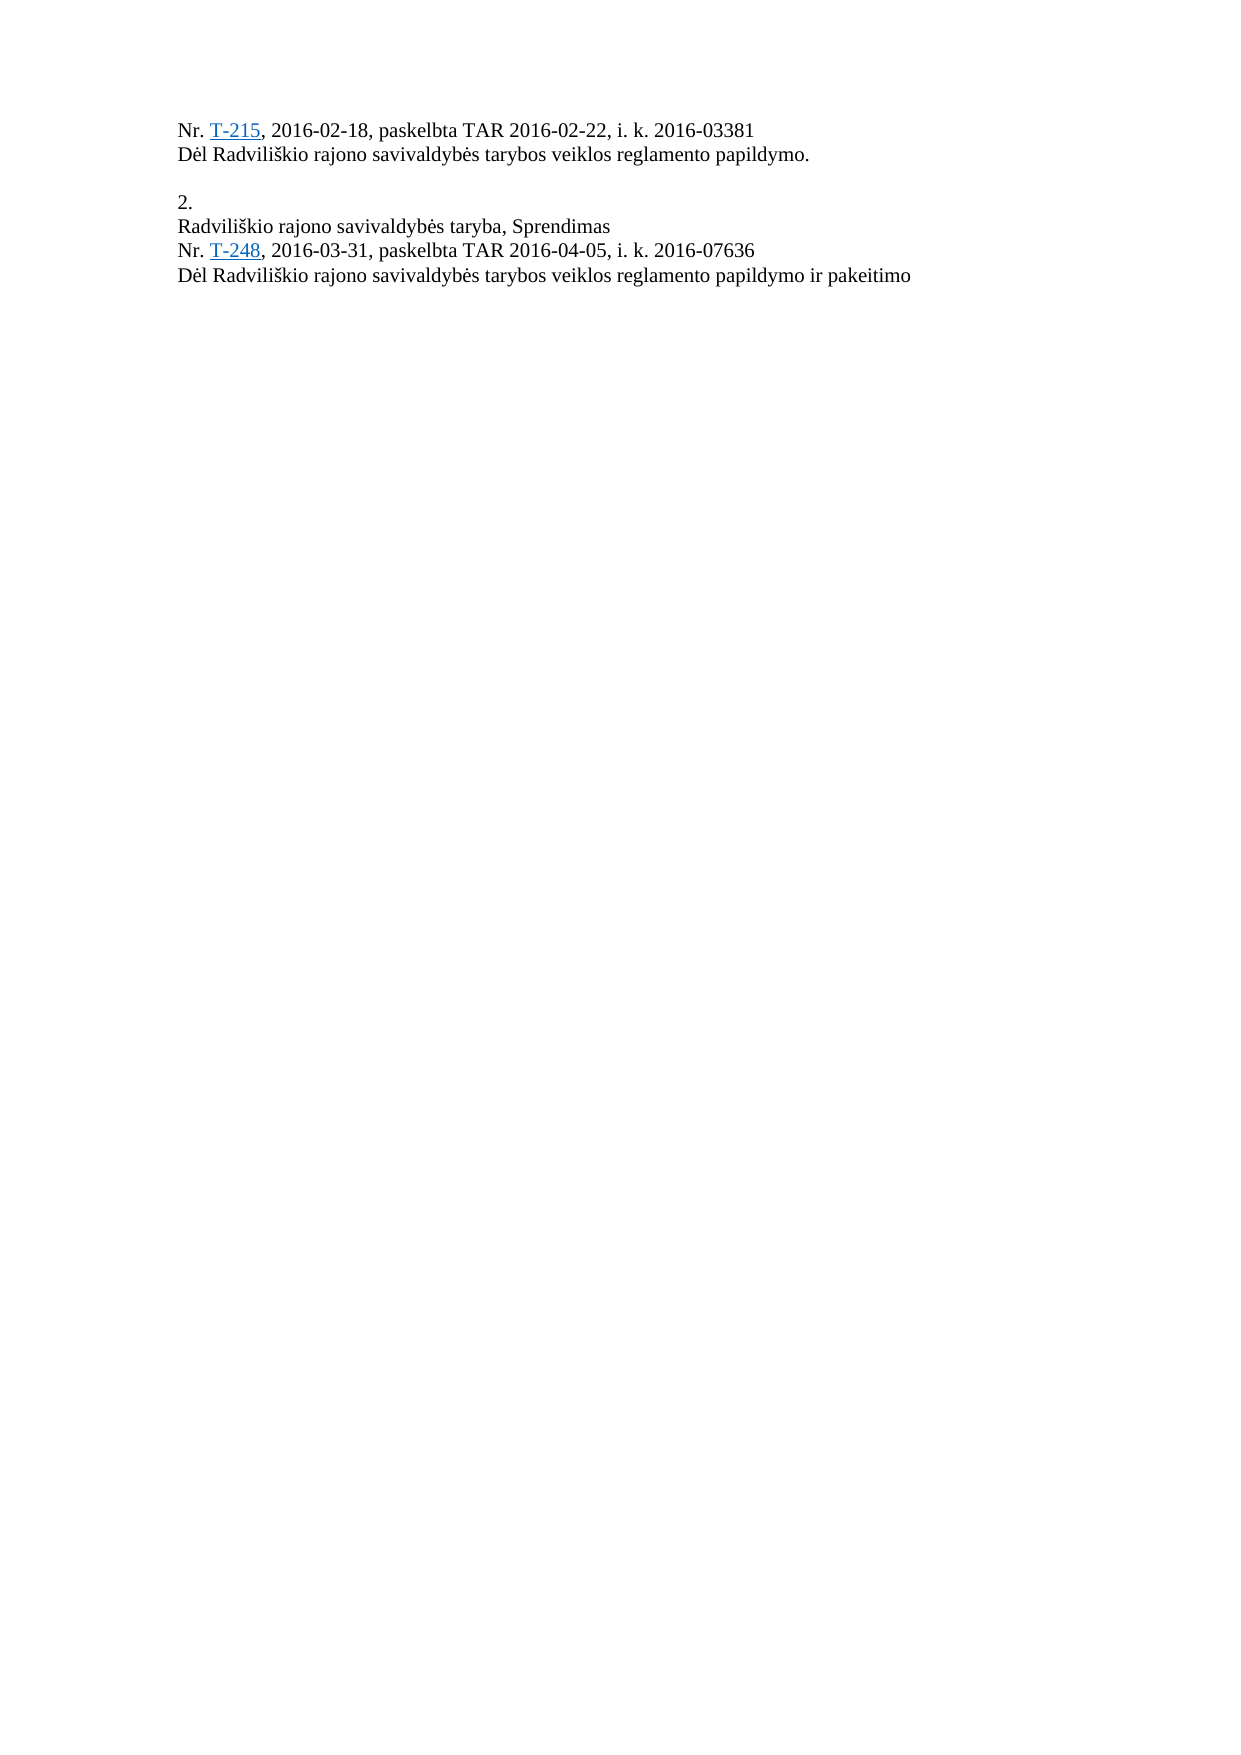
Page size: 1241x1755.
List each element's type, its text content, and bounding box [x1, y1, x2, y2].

text Nr. T-215, 2016-02-18, paskelbta TAR 2016-02-22, i. k. 2016-03381 [177, 118, 1181, 142]
text Radviliškio rajono savivaldybės taryba, Sprendimas [177, 214, 1181, 238]
text 2. [177, 190, 1181, 214]
text Dėl Radviliškio rajono savivaldybės tarybos veiklos reglamento papildymo ir pakeitimo [177, 262, 1181, 287]
text Dėl Radviliškio rajono savivaldybės tarybos veiklos reglamento papildymo. [177, 142, 1181, 166]
text Nr. T-248, 2016-03-31, paskelbta TAR 2016-04-05, i. k. 2016-07636 [177, 238, 1181, 262]
